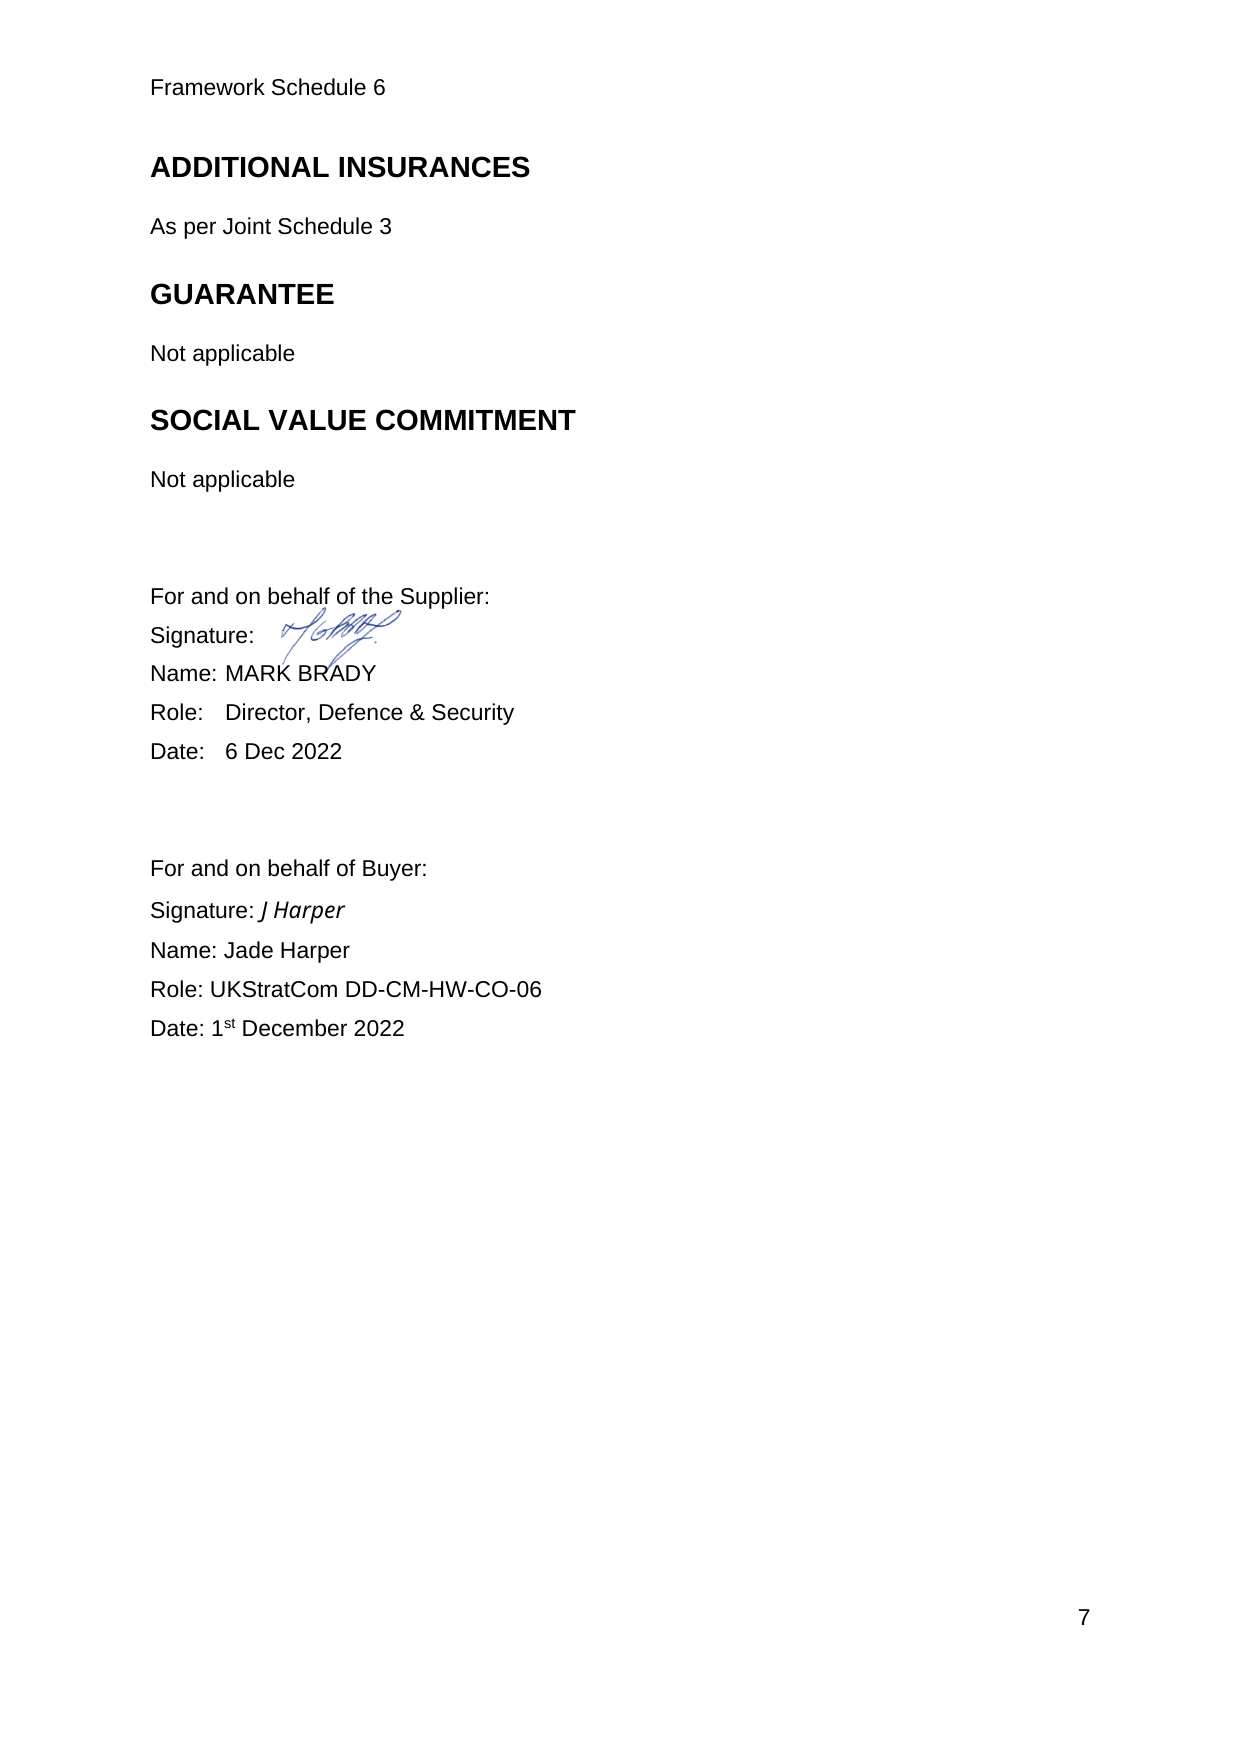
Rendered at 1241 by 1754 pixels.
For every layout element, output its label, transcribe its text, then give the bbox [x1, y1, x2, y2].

text Role: UKStratCom DD-CM-HW-CO-06 [150, 976, 1090, 1002]
subtitle ADDITIONAL INSURANCES [150, 150, 1090, 183]
text For and on behalf of the Supplier: [150, 583, 1090, 609]
text Date: 1st December 2022 [150, 1015, 1090, 1041]
text Signature: [150, 622, 271, 648]
text Signature: J Harper [150, 893, 1090, 925]
text Name: Jade Harper [150, 937, 1090, 964]
subtitle SOCIAL VALUE COMMITMENT [150, 403, 1090, 437]
text Not applicable [150, 466, 1090, 492]
text [403, 622, 1090, 648]
text For and on behalf of Buyer: [150, 855, 1090, 881]
text Role: Director, Defence & Security [150, 699, 1090, 726]
text Name: MARK BRADY [150, 660, 1090, 687]
text Date: 6 Dec 2022 [150, 738, 1090, 764]
text As per Joint Schedule 3 [150, 213, 1090, 239]
text Not applicable [150, 339, 1090, 366]
subtitle GUARANTEE [150, 277, 1090, 310]
